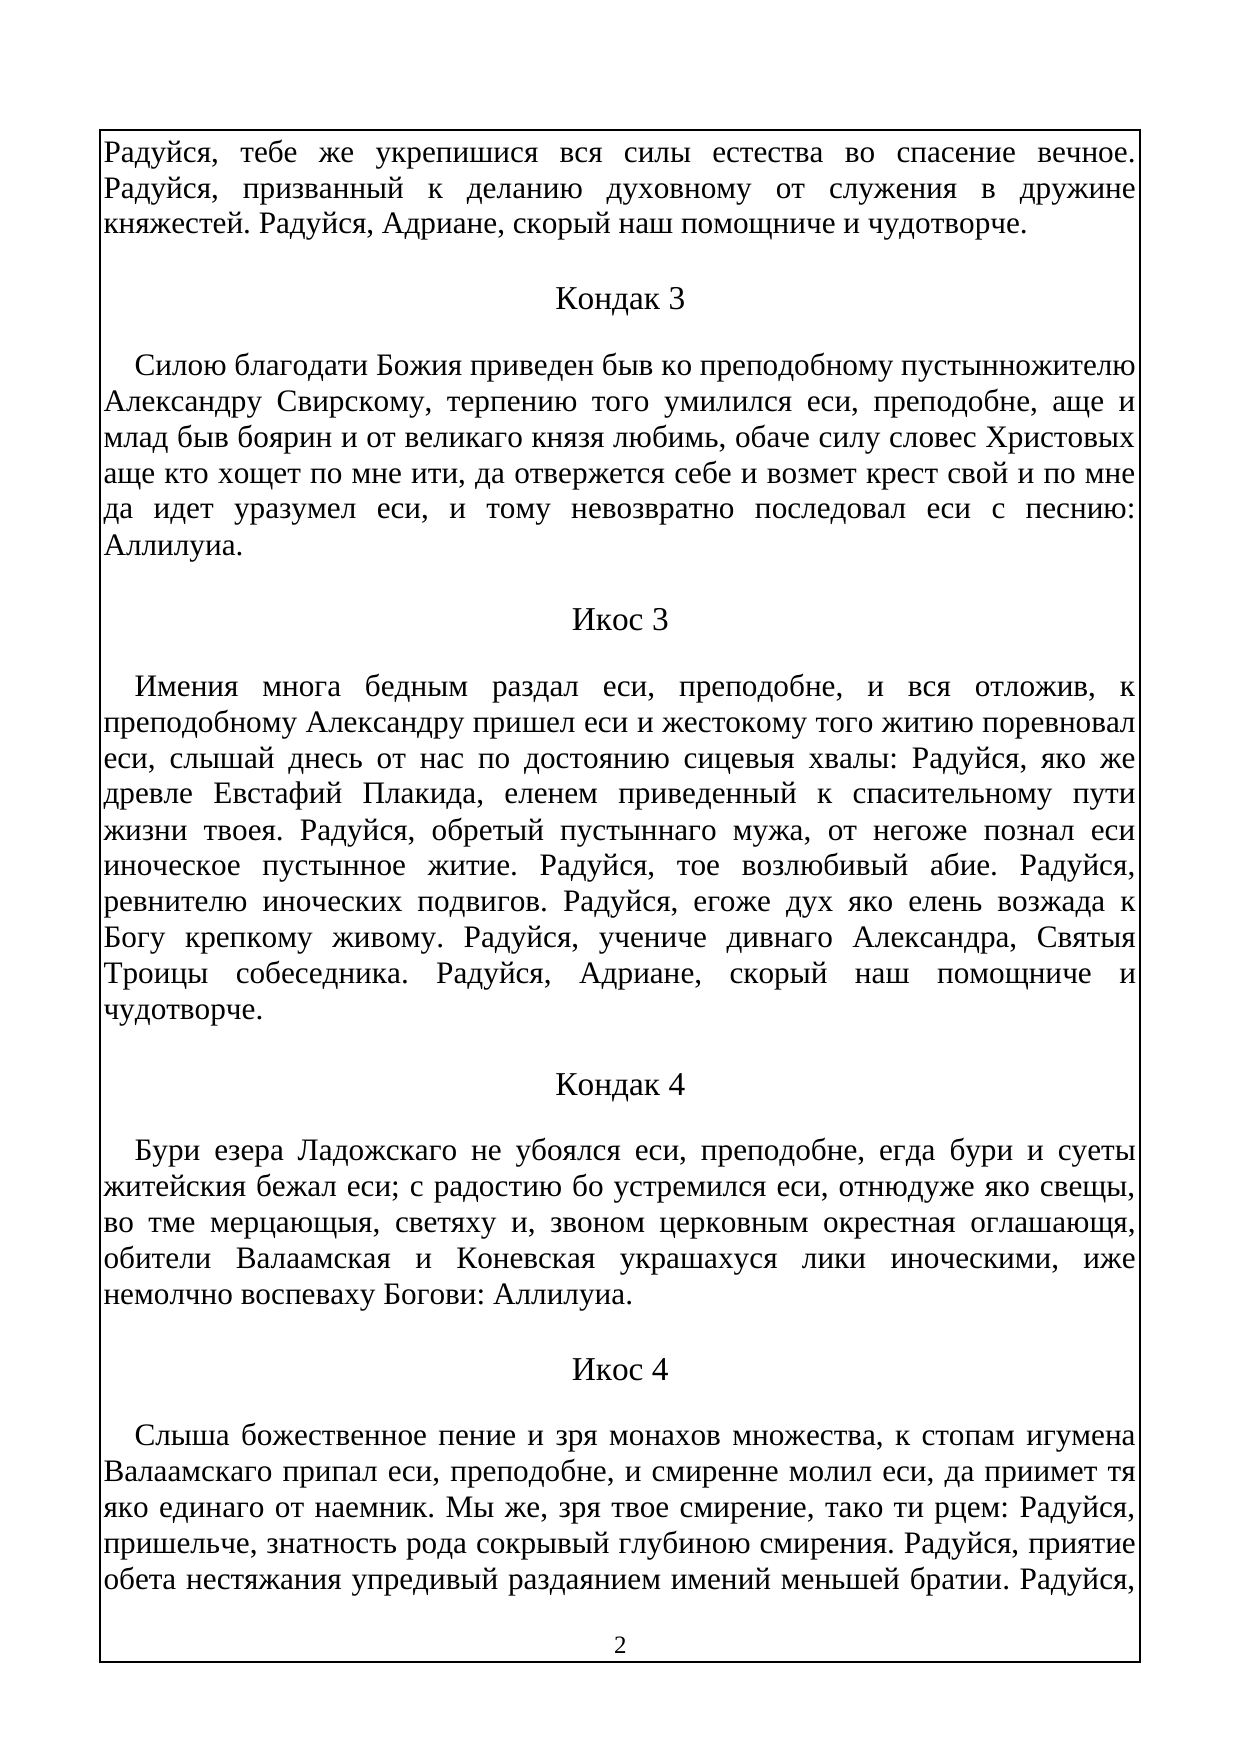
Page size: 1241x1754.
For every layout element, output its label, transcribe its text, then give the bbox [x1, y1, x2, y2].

text Силою благодати Божия приведен быв ко преподобному пустынножителю Александру Свирскому, терпению того умилился еси, преподобне, аще и млад быв боярин и от великаго князя любимь, обаче силу словес Христовых аще кто хощет по мне ити, да отвержется себе и возмет крест свой и по мне да идет уразумел еси, и тому невозвратно последовал еси с песнию: Аллилуиа. [103, 346, 1137, 562]
subtitle Икос 3 [103, 599, 1137, 637]
text Имения многа бедным раздал еси, преподобне, и вся отложив, к преподобному Александру пришел еси и жестокому того житию поревновал еси, слышай днесь от нас по достоянию сицевыя хвалы: Радуйся, яко же древле Евстафий Плакида, еленем приведенный к спасительному пути жизни твоея. Радуйся, обретый пустыннаго мужа, от негоже познал еси иноческое пустынное житие. Радуйся, тое возлюбивый абие. Радуйся, ревнителю иноческих подвигов. Радуйся, егоже дух яко елень возжада к Богу крепкому живому. Радуйся, учениче дивнаго Александра, Святыя Троицы собеседника. Радуйся, Адриане, скорый наш помощниче и чудотворче. [103, 667, 1137, 1026]
text Бури езера Ладожскаго не убоялся еси, преподобне, егда бури и суеты житейския бежал еси; с радостию бо устремился еси, отнюдуже яко свещы, во тме мерцающыя, светяху и, звоном церковным окрестная оглашающя, обители Валаамская и Коневская украшахуся лики иноческими, иже немолчно воспеваху Богови: Аллилуиа. [103, 1132, 1137, 1311]
subtitle Икос 4 [103, 1349, 1137, 1387]
text Радуйся, тебе же укрепишися вся силы естества во спасение вечное. Радуйся, призванный к деланию духовному от служения в дружине княжестей. Радуйся, Адриане, скорый наш помощниче и чудотворче. [103, 133, 1137, 241]
subtitle Кондак 3 [103, 278, 1137, 317]
text Слыша божественное пение и зря монахов множества, к стопам игумена Валаамскаго припал еси, преподобне, и смиренне молил еси, да приимет тя яко единаго от наемник. Мы же, зря твое смирение, тако ти рцем: Радуйся, пришельче, знатность рода сокрывый глубиною смирения. Радуйся, приятие обета нестяжания упредивый раздаянием имений меньшей братии. Радуйся, [103, 1417, 1137, 1596]
subtitle Кондак 4 [103, 1064, 1137, 1102]
